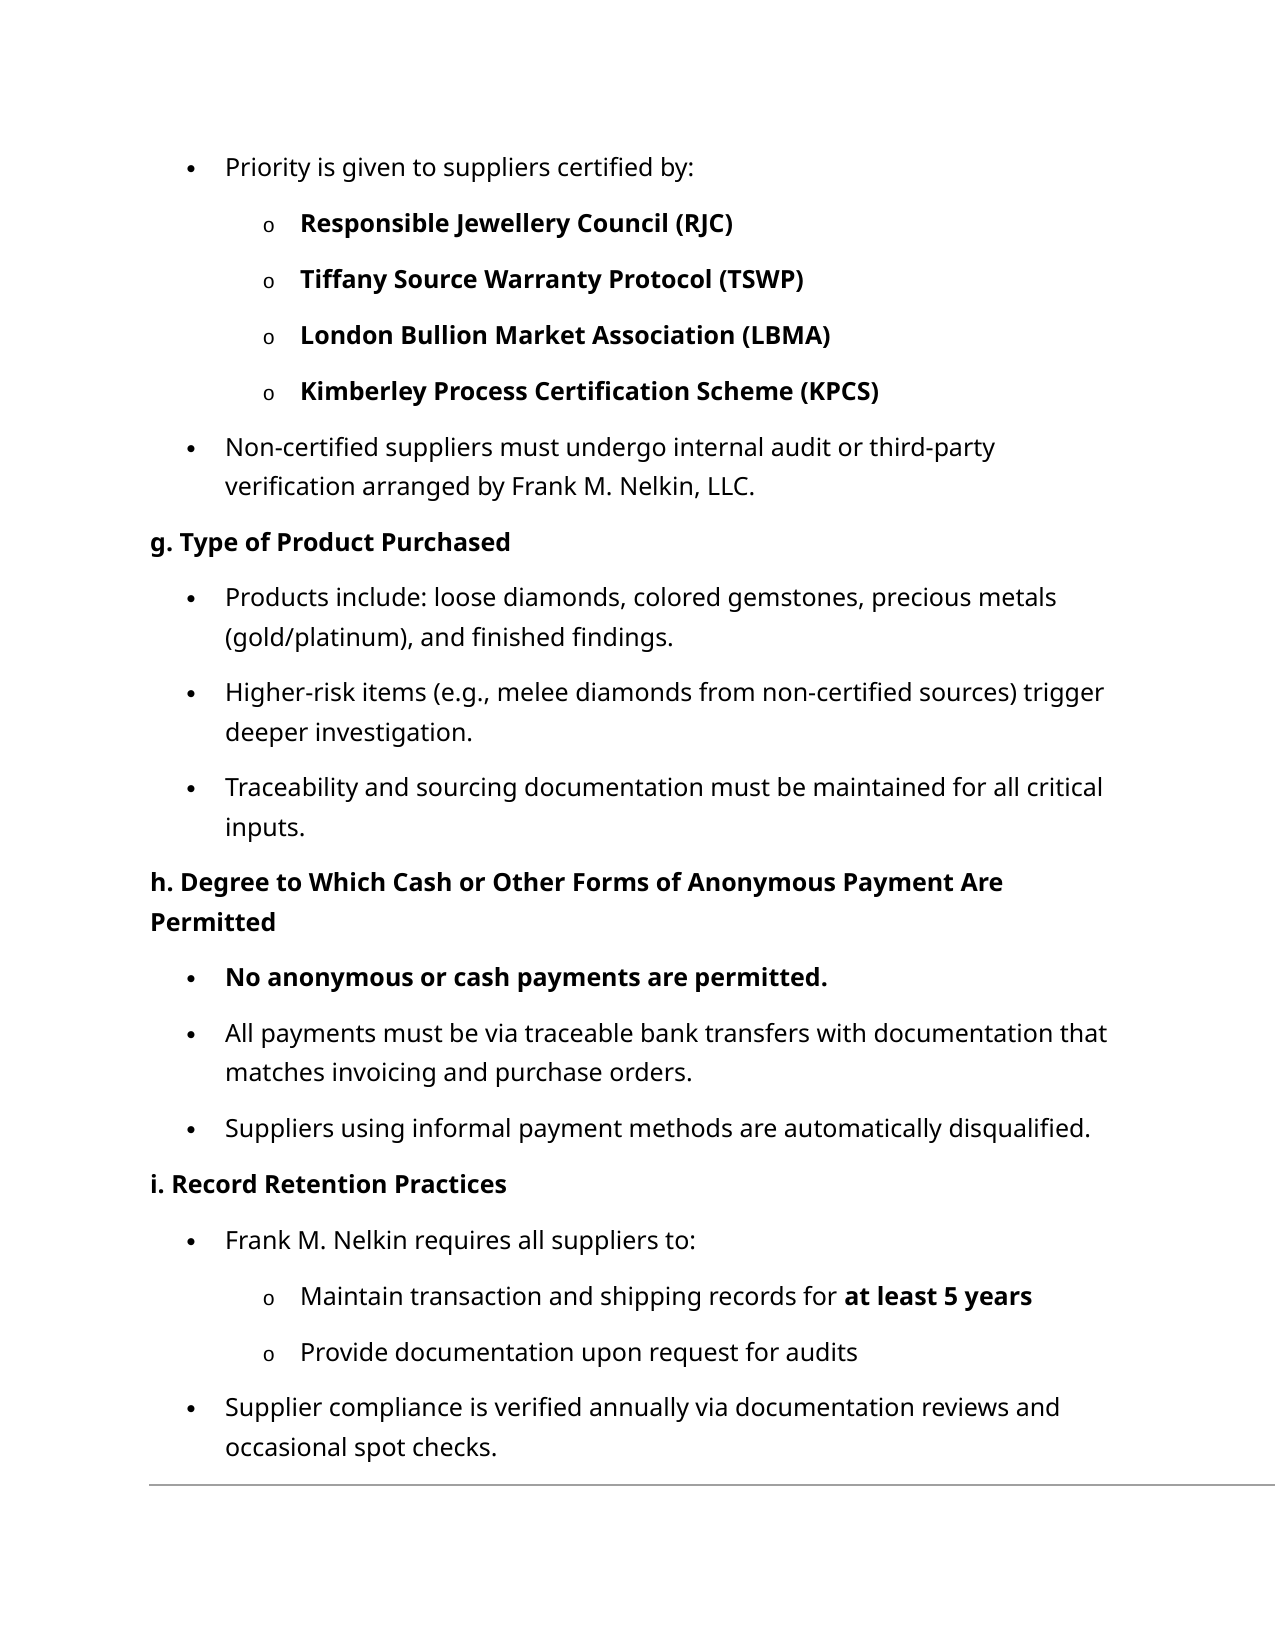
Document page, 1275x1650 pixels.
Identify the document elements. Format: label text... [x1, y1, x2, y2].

list Supplier compliance is verified annually via documentation reviews and occasional spot checks. [187, 1390, 1125, 1463]
list All payments must be via traceable bank transfers with documentation that matches invoicing and purchase orders. [187, 1016, 1125, 1089]
list Higher-risk items (e.g., melee diamonds from non-certified sources) trigger deeper investigation. [187, 675, 1125, 748]
list Suppliers using informal payment methods are automatically disqualified. [187, 1111, 1125, 1145]
list Provide documentation upon request for audits [262, 1334, 1125, 1368]
list Non-certified suppliers must undergo internal audit or third-party verification arranged by Frank M. Nelkin, LLC. [187, 429, 1125, 502]
list Priority is given to suppliers certified by: [187, 150, 1125, 184]
list Products include: loose diamonds, colored gemstones, precious metals (gold/platinum), and finished findings. [187, 580, 1125, 653]
list Frank M. Nelkin requires all suppliers to: [187, 1222, 1125, 1257]
list Kimberley Process Certification Scheme (KPCS) [262, 373, 1125, 407]
text i. Record Retention Practices [150, 1167, 1125, 1201]
list Tiffany Source Warranty Protocol (TSWP) [262, 262, 1125, 296]
list London Bullion Market Association (LBMA) [262, 317, 1125, 352]
list Maintain transaction and shipping records for at least 5 years [262, 1278, 1125, 1312]
list Traceability and sourcing documentation must be maintained for all critical inputs. [187, 770, 1125, 843]
text g. Type of Product Purchased [150, 524, 1125, 558]
list Responsible Jewellery Council (RJC) [262, 206, 1125, 240]
text h. Degree to Which Cash or Other Forms of Anonymous Payment Are Permitted [150, 865, 1125, 938]
list No anonymous or cash payments are permitted. [187, 960, 1125, 994]
